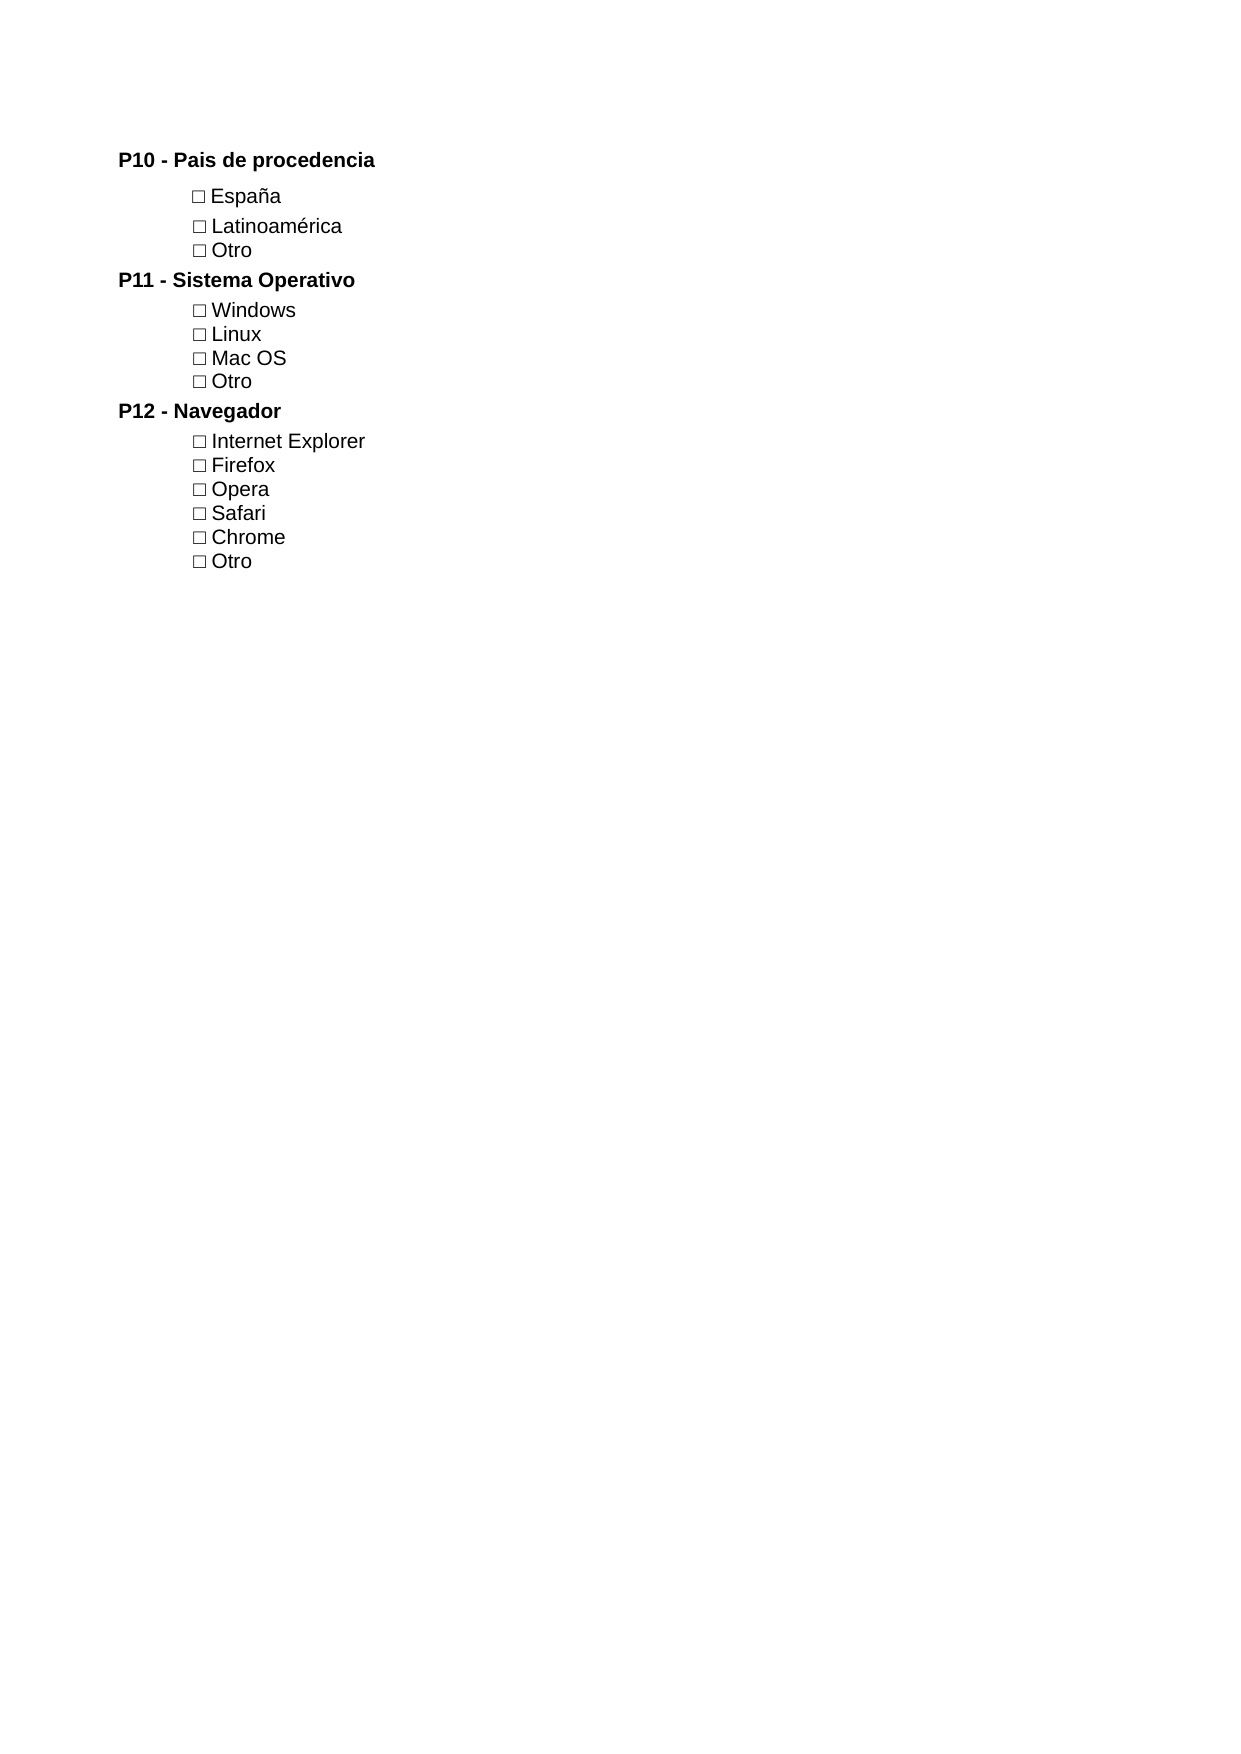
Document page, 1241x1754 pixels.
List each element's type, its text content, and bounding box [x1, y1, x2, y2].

text □ Otro [118, 238, 1122, 262]
text □ España [118, 184, 1122, 208]
text □ Otro [118, 549, 1122, 573]
text □ Safari [118, 501, 1122, 525]
text □ Internet Explorer [118, 429, 1122, 453]
text □ Otro [118, 369, 1122, 393]
text □ Opera [118, 477, 1122, 501]
text □ Chrome [118, 525, 1122, 549]
text □ Windows [118, 297, 1122, 321]
text P11 - Sistema Operativo [118, 268, 1122, 292]
text □ Linux [118, 321, 1122, 345]
text □ Mac OS [118, 345, 1122, 369]
text P10 - Pais de procedencia [118, 148, 1122, 172]
text P12 - Navegador [118, 399, 1122, 423]
text □ Firefox [118, 453, 1122, 477]
text □ Latinoamérica [118, 214, 1122, 238]
